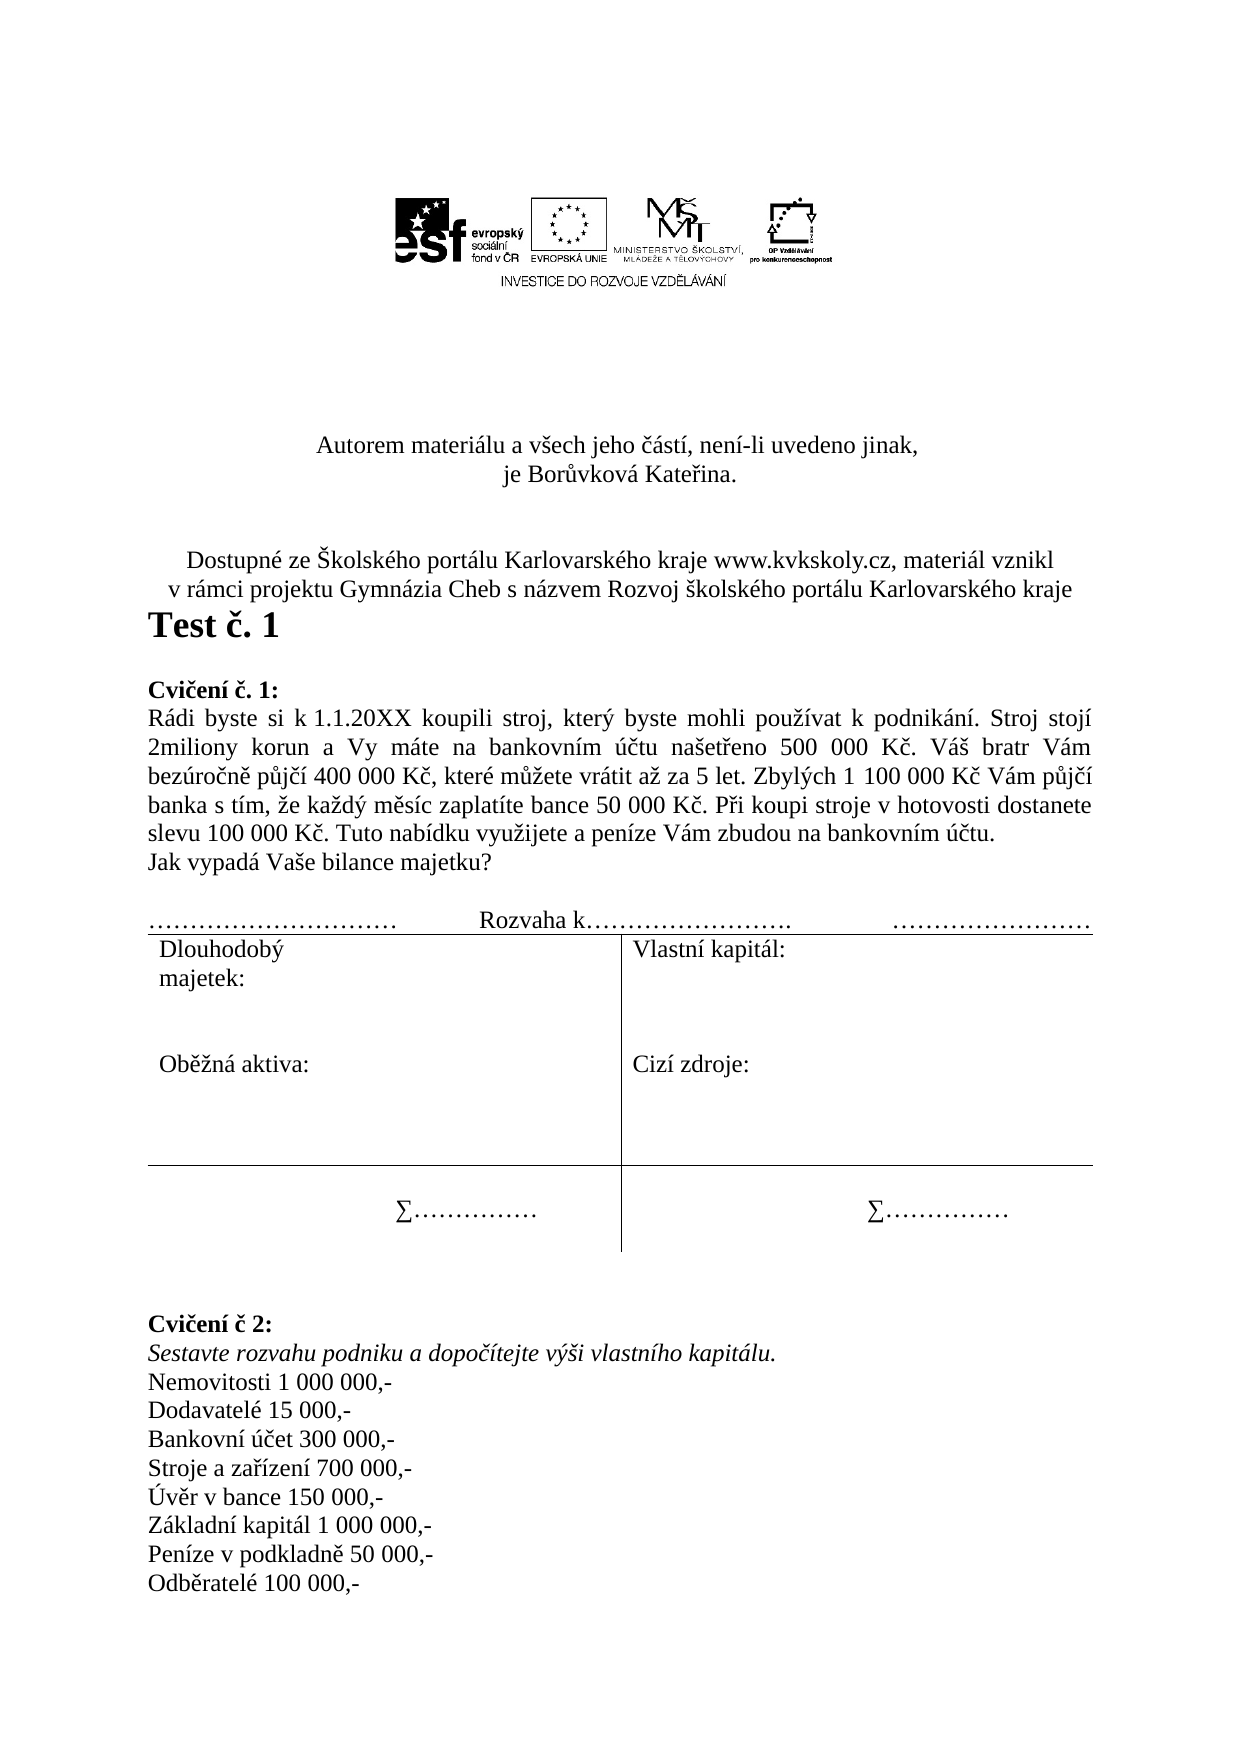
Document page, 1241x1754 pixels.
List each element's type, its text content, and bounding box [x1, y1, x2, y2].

table_cell [148, 1021, 384, 1049]
table_cell [384, 1050, 621, 1164]
table_header Vlastní kapitál: [622, 935, 856, 1021]
text Bankovní účet 300 000,- [148, 1424, 1093, 1453]
text Sestavte rozvahu podniku a dopočítejte výši vlastního kapitálu. [148, 1338, 1093, 1367]
text Stroje a zařízení 700 000,- [148, 1453, 1093, 1482]
table_cell [856, 1021, 1093, 1049]
text Úvěr v bance 150 000,- [148, 1482, 1093, 1511]
table_cell [856, 1050, 1093, 1164]
table_cell [622, 1223, 856, 1252]
table_cell [148, 1166, 384, 1223]
text Test č. 1 [148, 603, 1093, 646]
text Odběratelé 100 000,- [148, 1568, 1093, 1597]
table_cell [148, 1223, 384, 1252]
table_cell [856, 1223, 1093, 1252]
text ………………………… Rozvaha k……………………. …………………… [148, 905, 1093, 933]
table_cell [622, 1166, 856, 1223]
table_cell ∑…………… [856, 1166, 1093, 1223]
text Základní kapitál 1 000 000,- [148, 1511, 1093, 1539]
table_cell [384, 1021, 621, 1049]
text Rádi byste si k 1.1.20XX koupili stroj, který byste mohli používat k podnikání. Stroj stojí 2miliony korun a Vy máte na bankovním účtu našetřeno 500 000 Kč. Váš bratr Vám bezúročně půjčí 400 000 Kč, které můžete vrátit až za 5 let. Zbylých 1 100 000 Kč Vám půjčí banka s tím, že každý měsíc zaplatíte bance 50 000 Kč. Při koupi stroje v hotovosti dostanete slevu 100 000 Kč. Tuto nabídku využijete a peníze Vám zbudou na bankovním účtu. [148, 703, 1093, 847]
table_header [856, 935, 1093, 1021]
table_cell [622, 1021, 856, 1049]
text Peníze v podkladně 50 000,- [148, 1539, 1093, 1568]
text Cvičení č 2: [148, 1309, 1093, 1338]
text Autorem materiálu a všech jeho částí, není-li uvedeno jinak, je Borůvková Kateřina. [148, 430, 1093, 488]
table_cell Cizí zdroje: [622, 1050, 856, 1164]
text Cvičení č. 1: [148, 675, 1093, 703]
table_header Dlouhodobý majetek: [148, 935, 384, 1021]
table_cell [384, 1223, 621, 1252]
table_header [384, 935, 621, 1021]
text Dodavatelé 15 000,- [148, 1396, 1093, 1424]
table_cell Oběžná aktiva: [148, 1050, 384, 1164]
text Nemovitosti 1 000 000,- [148, 1367, 1093, 1396]
text Jak vypadá Vaše bilance majetku? [148, 847, 1093, 876]
table_cell ∑…………… [384, 1166, 621, 1223]
text Dostupné ze Školského portálu Karlovarského kraje www.kvkskoly.cz, materiál vznikl v rámci projektu Gymnázia Cheb s názvem Rozvoj školského portálu Karlovarského kraje [148, 545, 1093, 603]
